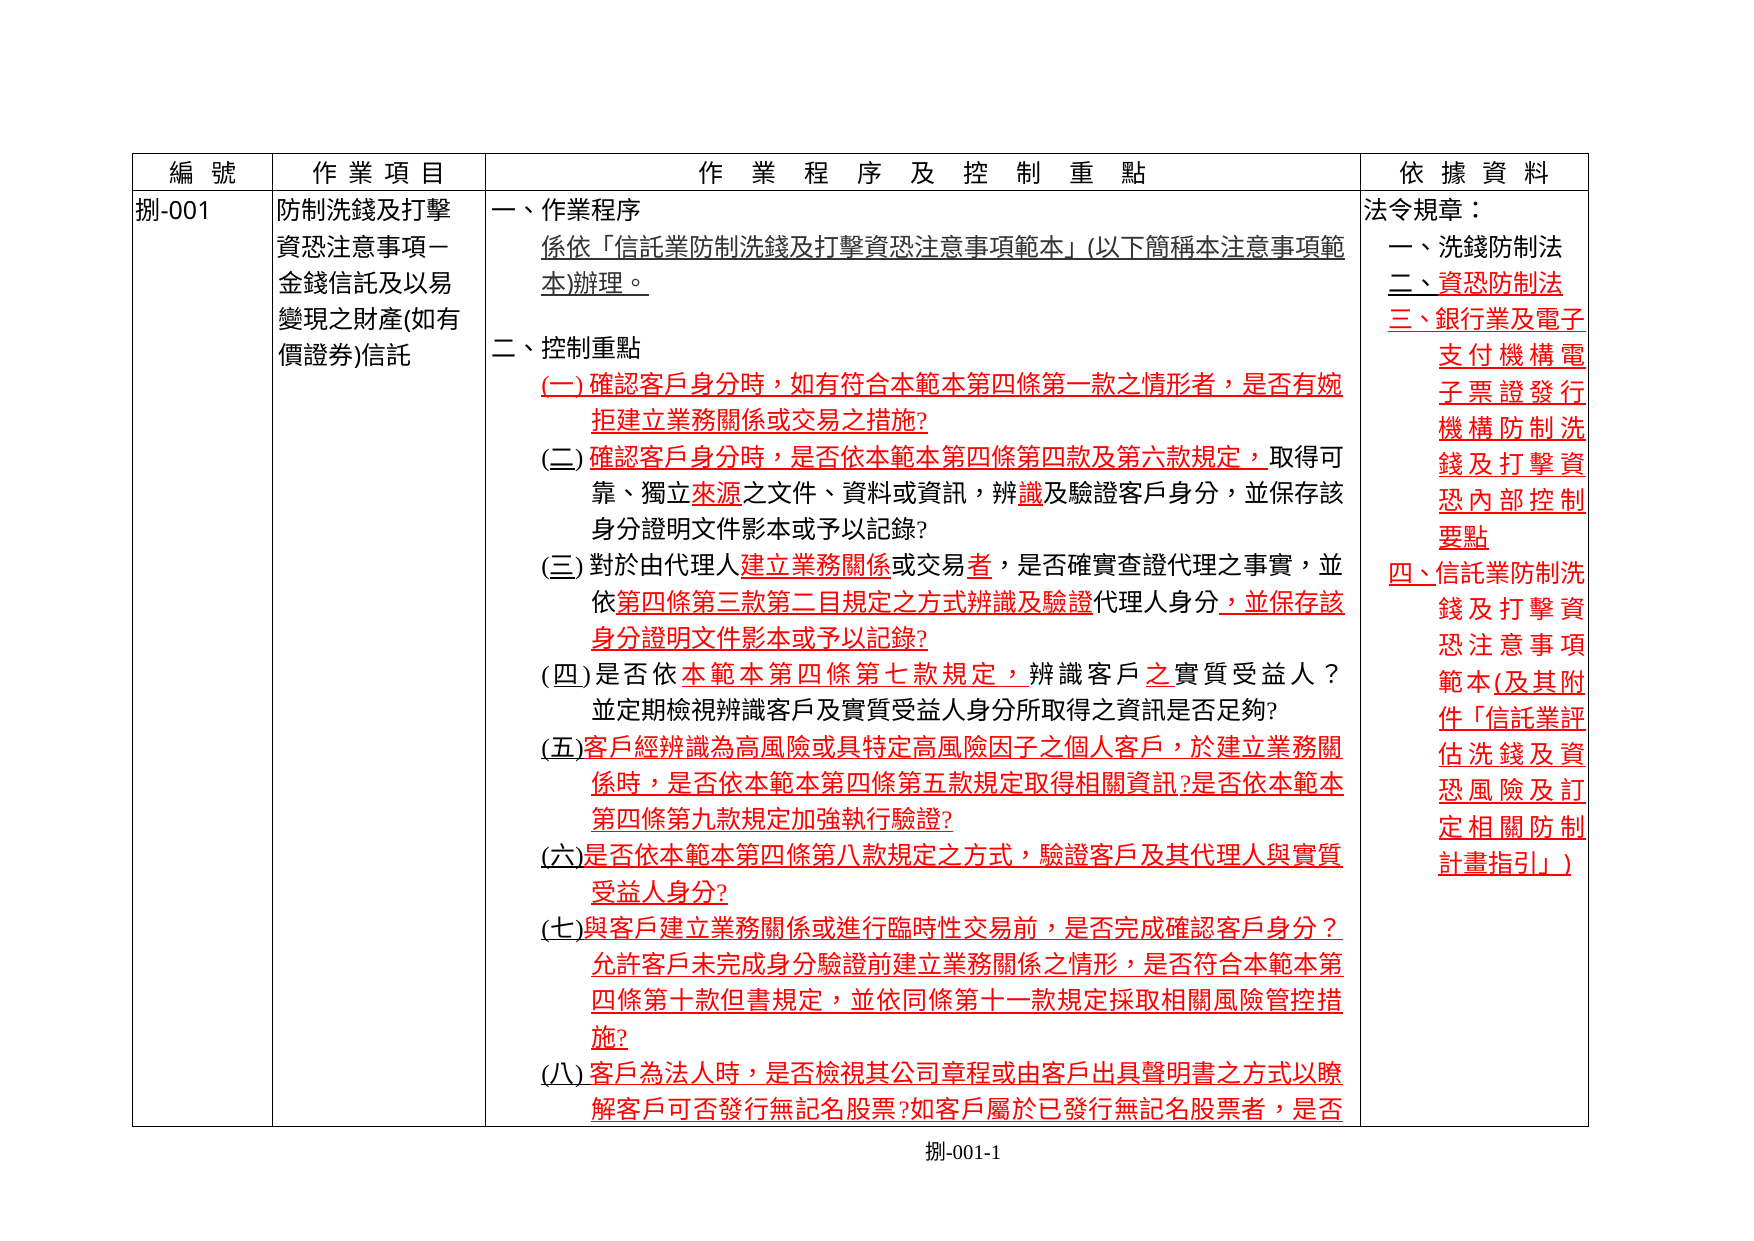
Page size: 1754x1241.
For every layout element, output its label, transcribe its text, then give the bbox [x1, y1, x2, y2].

table_header 依 據 資 料 [1361, 154, 1588, 190]
table_header 一、作業程序 係依「信託業防制洗錢及打擊資恐注意事項範本」(以下簡稱本注意事項範本)辦理。 二、控制重點 (一) 確認客戶身分時，如有符合本範本第四條第一款之情形者，是否有婉拒建立業務關係或交易之措施? (二) 確認客戶身分時，是否依本範本第四條第四款及第六款規定，取得可靠、獨立來源之文件、資料或資訊，辨識及驗證客戶身分，並保存該身分證明文件影本或予以記錄? (三) 對於由代理人建立業務關係或交易者，是否確實查證代理之事實，並依第四條第三款第二目規定之方式辨識及驗證代理人身分，並保存該身分證明文件影本或予以記錄? (四)是否依本範本第四條第七款規定，辨識客戶之實質受益人？ 並定期檢視辨識客戶及實質受益人身分所取得之資訊是否足夠? (五)客戶經辨識為高風險或具特定高風險因子之個人客戶，於建立業務關係時，是否依本範本第四條第五款規定取得相關資訊?是否依本範本第四條第九款規定加強執行驗證? (六)是否依本範本第四條第八款規定之方式，驗證客戶及其代理人與實質受益人身分? (七)與客戶建立業務關係或進行臨時性交易前，是否完成確認客戶身分？允許客戶未完成身分驗證前建立業務關係之情形，是否符合本範本第四條第十款但書規定，並依同條第十一款規定採取相關風險管控措施? (八) 客戶為法人時，是否檢視其公司章程或由客戶出具聲明書之方式以瞭解客戶可否發行無記名股票?如客戶屬於已發行無記名股票者，是否依本範本第四條第十二款採取之措施，以確保其實質受益人之更新? (九)是否利用自行建置之資料庫或外部之資訊來源查詢客戶或其實質受益人、高階管理人員為現任或曾任國內外政府或國際組織之重要政治性職務人士?並依本範本第四條第十三款各目之對象採取強化確認客戶身分措施? (十)對採委託授權建立業務關係或建立業務關係後始發現有存疑之客戶，是否以電話、書面或實地查訪等方式確認? (十一)對採函件方式建立業務關係者，是否於建立業務關係手續辦妥後以掛號函復，以便證實? (十二)是否於契約約定如客戶有符合本範本第四條第十五款之情形者之處理規定? (十三）建立業務關係或交易對象符合本範本第四條第十六款規定之情形者，是否依規申報疑似洗錢或資恐交易？ (十四) 對於客戶身分之持續審查 ，是否依風險基礎方法訂定檢視頻率？定期檢視辨識客戶及實質受益人身分所取得之資訊是否足夠，及確保該等資訊之更新？就高風險等級客戶是否至少每年進行一次客戶審查？並採取本範本第六條第一項第一款所列之強化措施? (十五)如依法令或金管會另有規定得依賴第三方執行辨識及驗證客戶本人身分、代理人身分、實質受益人身分或業務關係之目的及性質時，是否符合本範本第七條規定辦理? (十六)對客戶及交易有關對象之姓名及名稱檢核機制是否依本範本第八條規定辦理? (十七)對帳戶及交易之持續監控，是否依本範本第九條第一項規定辦理? (十八)疑似洗錢或資恐交易申報，是否依本範本第九條第二項規定之程序辦理? (十九)依規定申報事項，各級人員是否保守秘密，未任意洩露?另申報事項有關之文書，是否均以機密文件處理?如有洩密案件是否依有關規定處理? (二十)推出新產品或服務或辦理新種業務（包括新支付機制、運用新科技於現有或全新之產品或業務）前，是否進行產品之洗錢及資恐風險評估?是否建立相應之風險管理措施以降低所辨識之風險? (二十一)對信託資金達一定金額以上之通貨交易申報，是否依本範本第十一條第一項第二款規定辦理確認客戶身分措施並留存相關紀錄憑證? (二十二)信託資金單筆達一定金額以上之通貨交易，除本範本第十一條第二項規定情形外，是否於交易完成後五個營業日內以媒體申報方式，向法務部調查局申報?如無法以媒體申報方式申報且有正當理由者，是否報請法務部調查局同意後使用書面申報?前開免申報情形，如發現有疑似洗錢或資恐交易時，是否依洗錢防制法第十條及資恐防制法第七條第二項規定辦理? (二十三)依本範本第九條規定執行帳戶或交易持續監控之情形是否予記錄，與客戶往來及交易紀錄憑證之保存是否依本範本第十二條規定辦理，並至少保存五年? (二十四)是否有建立審慎適當之員工遴選及任用程序，並注意員工與其防制洗錢及打擊資恐職責間有無潛在利害衝突？ (二十五)防制洗錢及打擊資恐專責主管、專責人員及國內營業單位督導主管是否於充任後三個月內符合本範本第十五條第一項第二款規定之資格條件?並訂定相關控管機制? (二十六)防制洗錢及打擊資恐專責主管、專責人員及國內營業單位督導主管每年參加教育訓練之時數及內容是否符合本範本之規定？ (二十七)董（理）事、監察人、總經理、法令遵循人員、內部稽核人員及業務人員，是否依其業務性質，每年安排適當內容及時數之防制洗錢及打擊資恐教育訓練? (二十八)是否採取合宜措施以識別、評估各項業務之洗錢及資恐風險，並依據「信託業評估洗錢及資恐風險及訂定相關防制計畫指引」第三點第二項之具體風險評估項目，進一步管控、降低或預防風險？ (二十九)是否依「信託業評估洗錢及資恐風險及訂定相關防制計畫指引」第四點建立不同之客戶風險等級與分級規則？ (三十)對於新建立業務關係的客戶，是否在建立業務關係時，確定其風險等級？ (三十一)依重要性及風險程度，對現有客戶身分資料進行審查，是否至少於以下適當時機對已存在之往來關係進行審查及適時調整風險等級? (1)客戶增補契約有重大影響者或新增業務往來關係時。 (2)依據客戶之重要性及風險程度所定之定期審查時點。 (3)得知客戶身分與背景資訊有重大變動時。 (4)經申報疑似洗錢或資恐交易等，可能導致客戶風險狀況發生實質性變化的事件發生時。 (三十二)是否定期檢視辨識客戶及實質受益人身分所取得之資訊已足夠?並確保該等資訊是否更新? (三十三)是否依據客戶的風險程度，決定不同風險等級客戶所適用的管控措施？ (三十四)是否依據「信託業評估洗錢及資恐風險及訂定相關防制計畫指引」第八點第二項之下列指標，建立定期且全面性之洗錢及資恐風險評估作業並製作風險評估報告？ (1)業務之性質、規模、多元性及複雜度。 (2)目標市場。 (3)公司交易數量與規模：考量公司一般交易活動與其客戶之特性等。 (4)高風險相關之管理數據與報告：如高風險客戶之數目與比例；高風險產品、服務或交易之金額、數量或比例；客戶之國籍、註冊地或營業地、或交易涉及高風險地域之金額或比例等。 (5)業務與產品，包含提供業務與產品予客戶之管道及方式、執行客戶審查措施之方式，如資訊系統使用的程度以及是否委託第三人執行審查等。 (6)內部稽核與監理機關之檢查結果。 (三十五)是否於完成或更新風險評估報告時，將風險評估報告送金管會備查？ [488, 191, 1348, 1126]
table_header 作 業 項 目 [273, 154, 485, 190]
table_header 金錢信託及以易 變現之財產(如有 價證券)信託 [276, 263, 485, 372]
table_header 作 業 程 序 及 控 制 重 點 [486, 154, 1360, 190]
table_header 編 號 [133, 154, 272, 190]
table_cell 防制洗錢及打擊資恐注意事項－ [273, 191, 485, 1126]
table_cell [1348, 191, 1360, 1126]
table_cell 法令規章： 一、洗錢防制法 二、資恐防制法 三、銀行業及電子支付機構電子票證發行機構防制洗錢及打擊資恐內部控制要點 四、信託業防制洗錢及打擊資恐注意事項範本(及其附件「信託業評估洗錢及資恐風險及訂定相關防制計畫指引」) [1361, 191, 1588, 1126]
table_cell 捌-001 [133, 191, 272, 1126]
table_header [211, 69, 243, 86]
